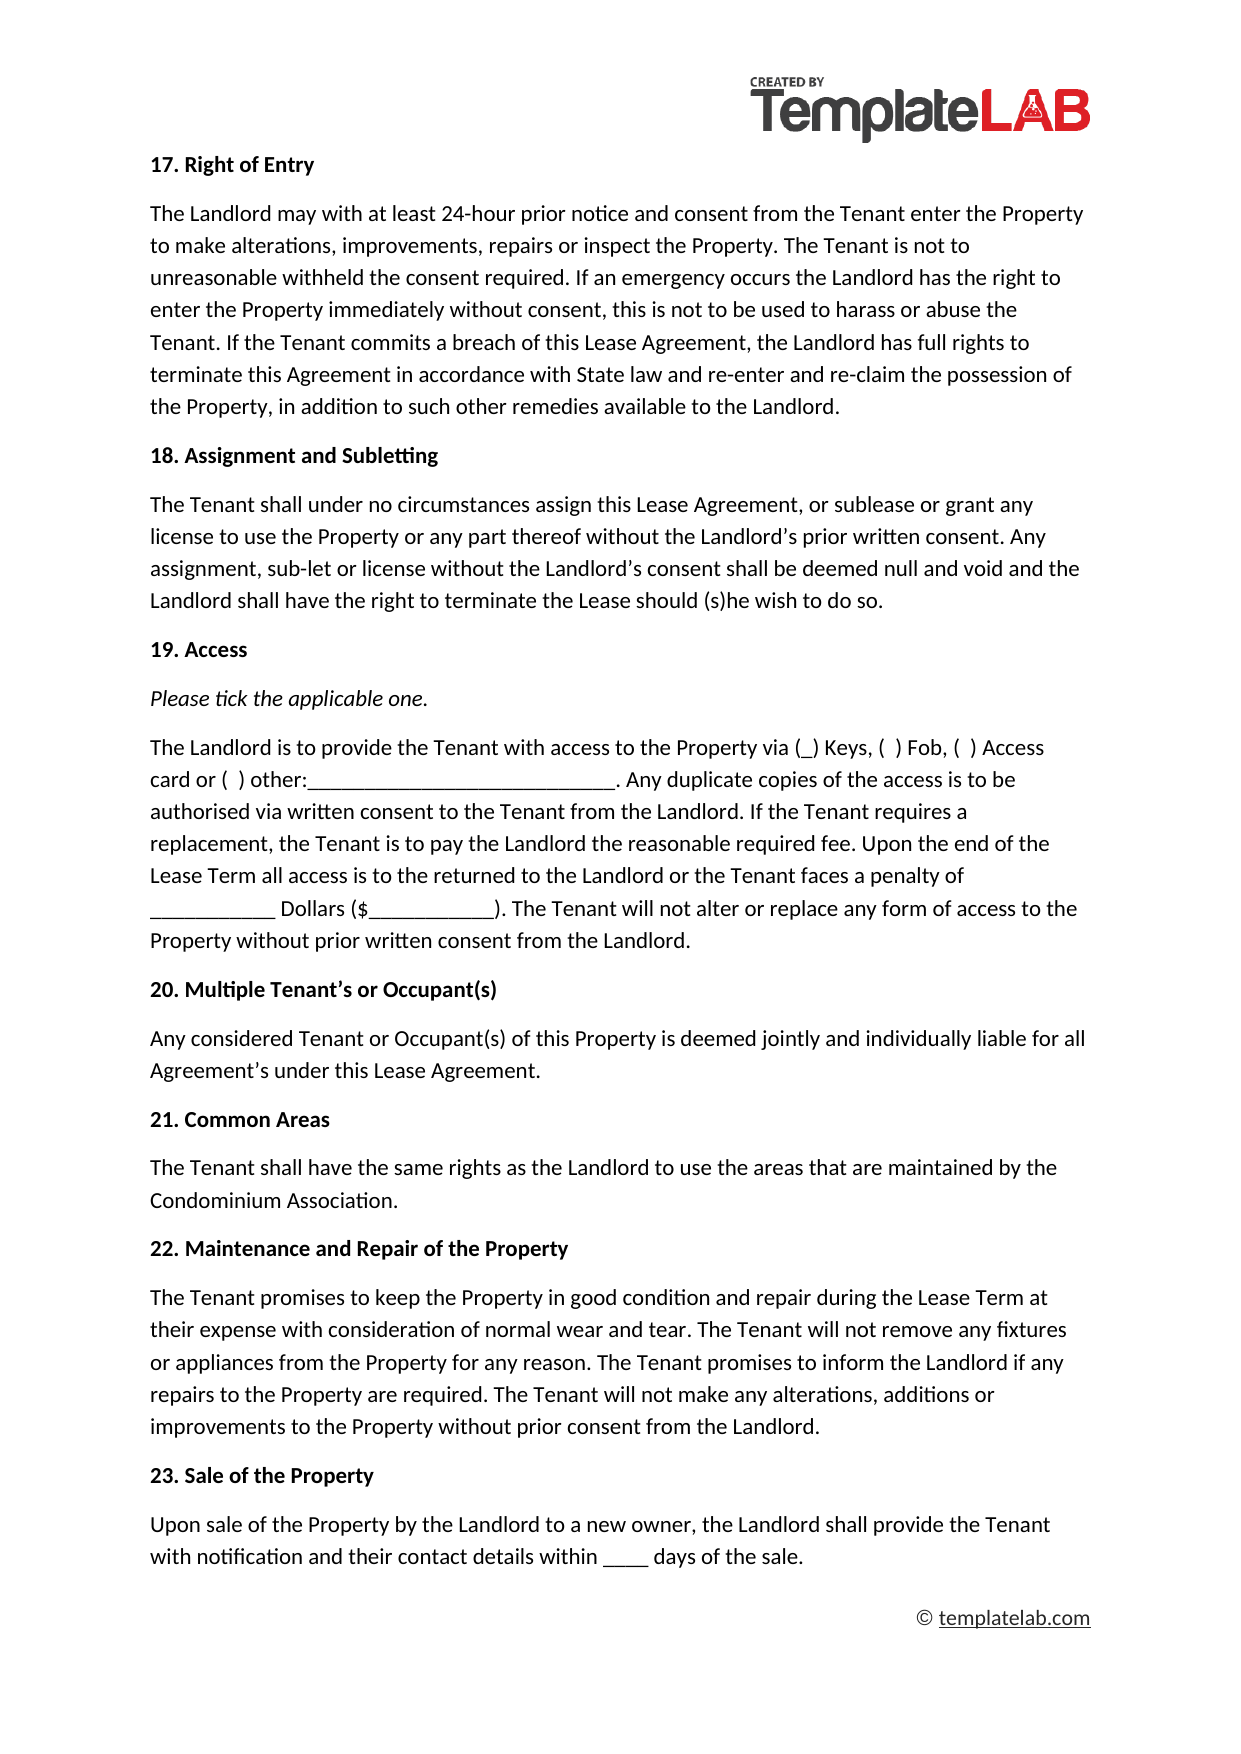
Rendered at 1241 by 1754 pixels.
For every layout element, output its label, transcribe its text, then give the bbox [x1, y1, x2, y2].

text The Tenant shall have the same rights as the Landlord to use the areas that are maintained by the Condominium Association. [150, 1153, 1090, 1214]
text 17. Right of Entry [150, 150, 1090, 178]
text The Tenant shall under no circumstances assign this Lease Agreement, or sublease or grant any license to use the Property or any part thereof without the Landlord’s prior written consent. Any assignment, sub-let or license without the Landlord’s consent shall be deemed null and void and the Landlord shall have the right to terminate the Lease should (s)he wish to do so. [150, 490, 1090, 614]
text 19. Access [150, 635, 1090, 663]
text The Landlord is to provide the Tenant with access to the Property via (_) Keys, ( ) Fob, ( ) Access card or ( ) other:___________________________. Any duplicate copies of the access is to be authorised via written consent to the Tenant from the Landlord. If the Tenant requires a replacement, the Tenant is to pay the Landlord the reasonable required fee. Upon the end of the Lease Term all access is to the returned to the Landlord or the Tenant faces a penalty of ___________ Dollars ($___________). The Tenant will not alter or replace any form of access to the Property without prior written consent from the Landlord. [150, 733, 1090, 954]
text Upon sale of the Property by the Landlord to a new owner, the Landlord shall provide the Tenant with notification and their contact details within ____ days of the sale. [150, 1510, 1090, 1570]
text The Tenant promises to keep the Property in good condition and repair during the Lease Term at their expense with consideration of normal wear and tear. The Tenant will not remove any fixtures or appliances from the Property for any reason. The Tenant promises to inform the Landlord if any repairs to the Property are required. The Tenant will not make any alterations, additions or improvements to the Property without prior consent from the Landlord. [150, 1283, 1090, 1440]
text 21. Common Areas [150, 1105, 1090, 1133]
text 23. Sale of the Property [150, 1461, 1090, 1489]
text The Landlord may with at least 24-hour prior notice and consent from the Tenant enter the Property to make alterations, improvements, repairs or inspect the Property. The Tenant is not to unreasonable withheld the consent required. If an emergency occurs the Landlord has the right to enter the Property immediately without consent, this is not to be used to harass or abuse the Tenant. If the Tenant commits a breach of this Lease Agreement, the Landlord has full rights to terminate this Agreement in accordance with State law and re-enter and re-claim the possession of the Property, in addition to such other remedies available to the Landlord. [150, 199, 1090, 420]
text 18. Assignment and Subletting [150, 441, 1090, 469]
text Please tick the applicable one. [150, 684, 1090, 712]
text 22. Maintenance and Repair of the Property [150, 1234, 1090, 1263]
text Any considered Tenant or Occupant(s) of this Property is deemed jointly and individually liable for all Agreement’s under this Lease Agreement. [150, 1024, 1090, 1084]
text 20. Multiple Tenant’s or Occupant(s) [150, 975, 1090, 1003]
